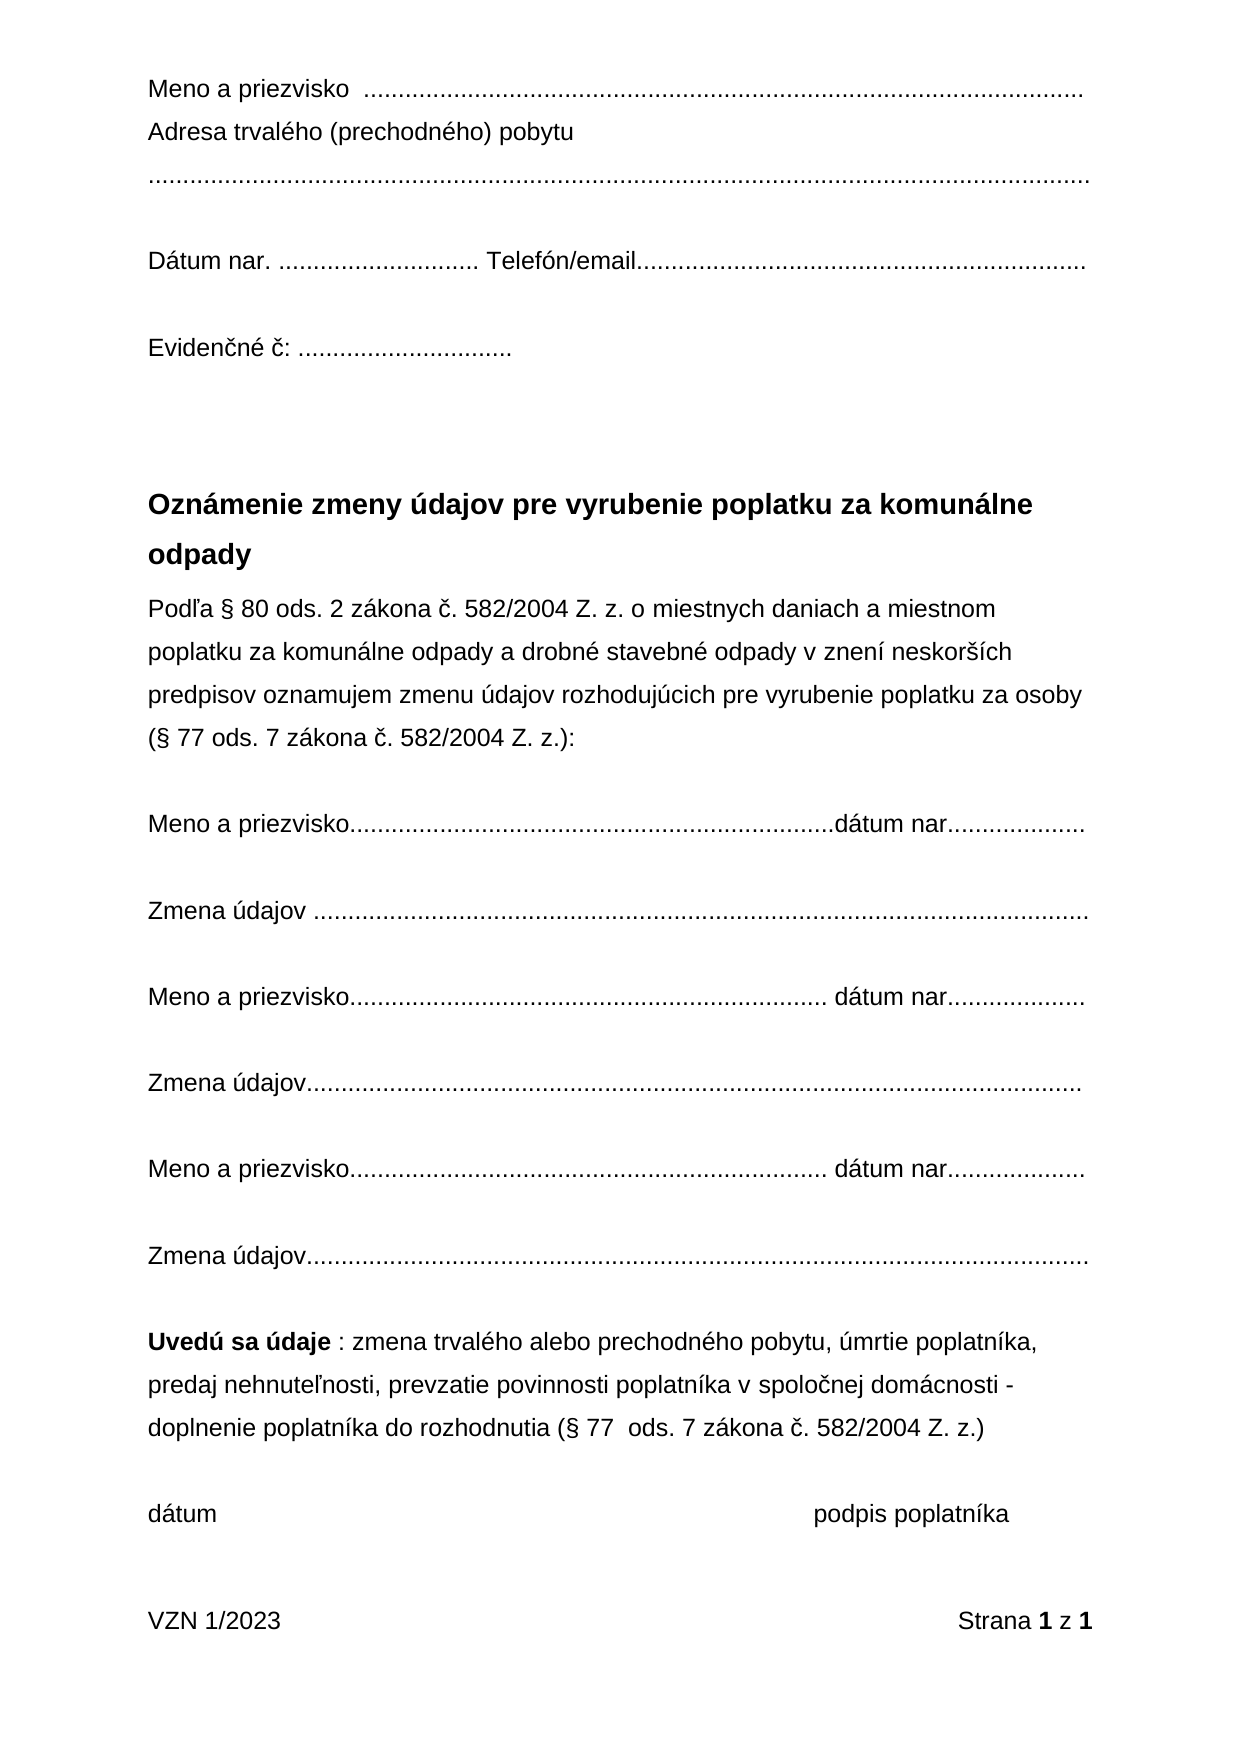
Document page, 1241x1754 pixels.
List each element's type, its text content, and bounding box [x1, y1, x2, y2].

subtitle Evidenčné č: ............................... [148, 333, 1093, 361]
subtitle Oznámenie zmeny údajov pre vyrubenie poplatku za komunálne odpady [148, 487, 1093, 571]
subtitle Adresa trvalého (prechodného) pobytu [148, 117, 1093, 146]
subtitle Meno a priezvisko..................................................................... dátum nar.................... [148, 1154, 1093, 1183]
subtitle Zmena údajov................................................................................................................. [148, 1241, 1093, 1269]
subtitle Dátum nar. ............................. Telefón/email................................................................. [148, 246, 1093, 275]
text Uvedú sa údaje : zmena trvalého alebo prechodného pobytu, úmrtie poplatníka, predaj nehnuteľnosti, prevzatie povinnosti poplatníka v spoločnej domácnosti -doplnenie poplatníka do rozhodnutia (§ 77 ods. 7 zákona č. 582/2004 Z. z.) [148, 1327, 1093, 1442]
subtitle Zmena údajov ................................................................................................................ [148, 896, 1093, 924]
text Podľa § 80 ods. 2 zákona č. 582/2004 Z. z. o miestnych daniach a miestnom poplatku za komunálne odpady a drobné stavebné odpady v znení neskorších predpisov oznamujem zmenu údajov rozhodujúcich pre vyrubenie poplatku za osoby (§ 77 ods. 7 zákona č. 582/2004 Z. z.): [148, 594, 1093, 752]
subtitle Zmena údajov................................................................................................................ [148, 1068, 1093, 1097]
subtitle Meno a priezvisko......................................................................dátum nar.................... [148, 809, 1093, 838]
subtitle ........................................................................................................................................ [148, 160, 1093, 189]
text dátum podpis poplatníka [148, 1499, 1093, 1528]
subtitle Meno a priezvisko..................................................................... dátum nar.................... [148, 982, 1093, 1011]
subtitle Meno a priezvisko ........................................................................................................ [148, 74, 1110, 103]
